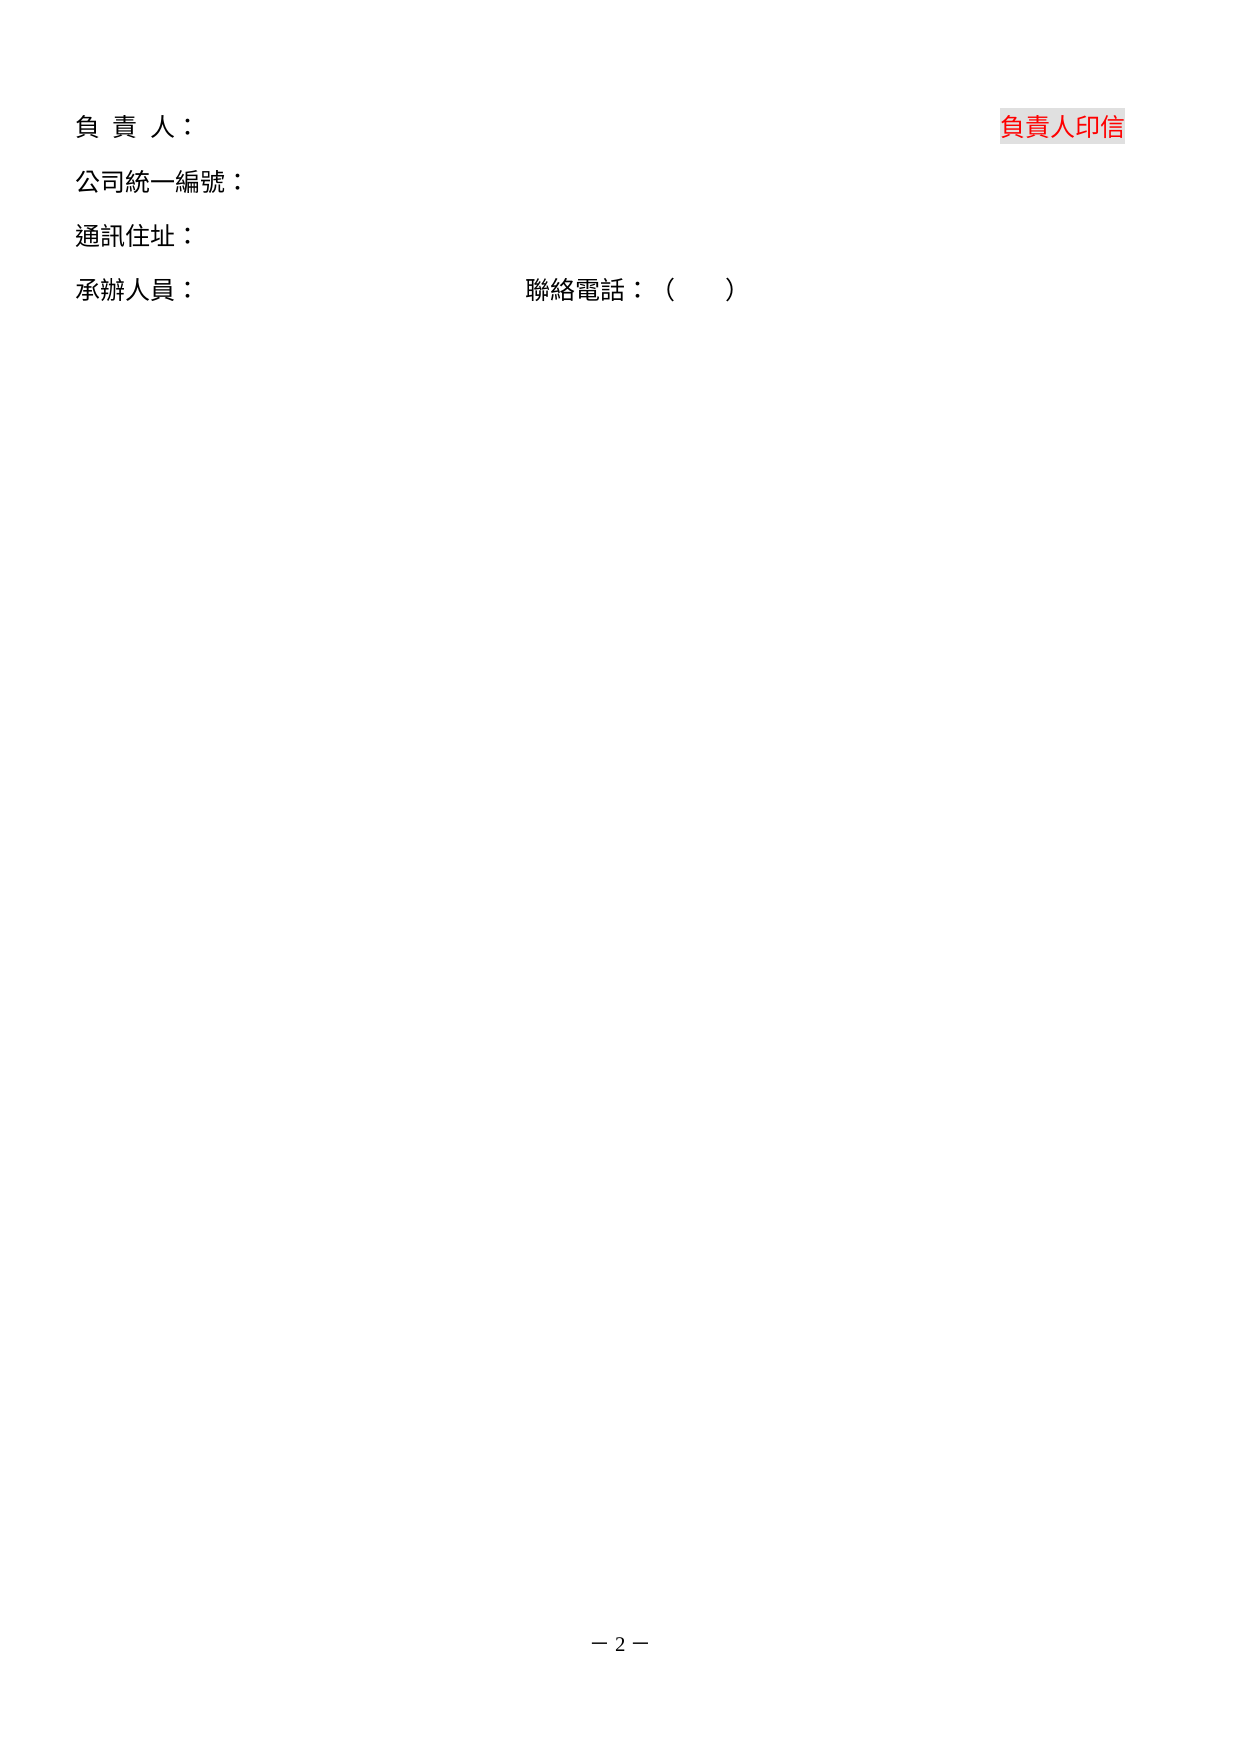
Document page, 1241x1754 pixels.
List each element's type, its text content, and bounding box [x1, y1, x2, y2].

text 承辦人員： 聯絡電話：（ ） [75, 271, 1165, 307]
text 公司統一編號： [75, 162, 1165, 198]
text 負 責 人： 負責人印信 [75, 108, 1165, 144]
text 通訊住址： [75, 216, 1165, 253]
